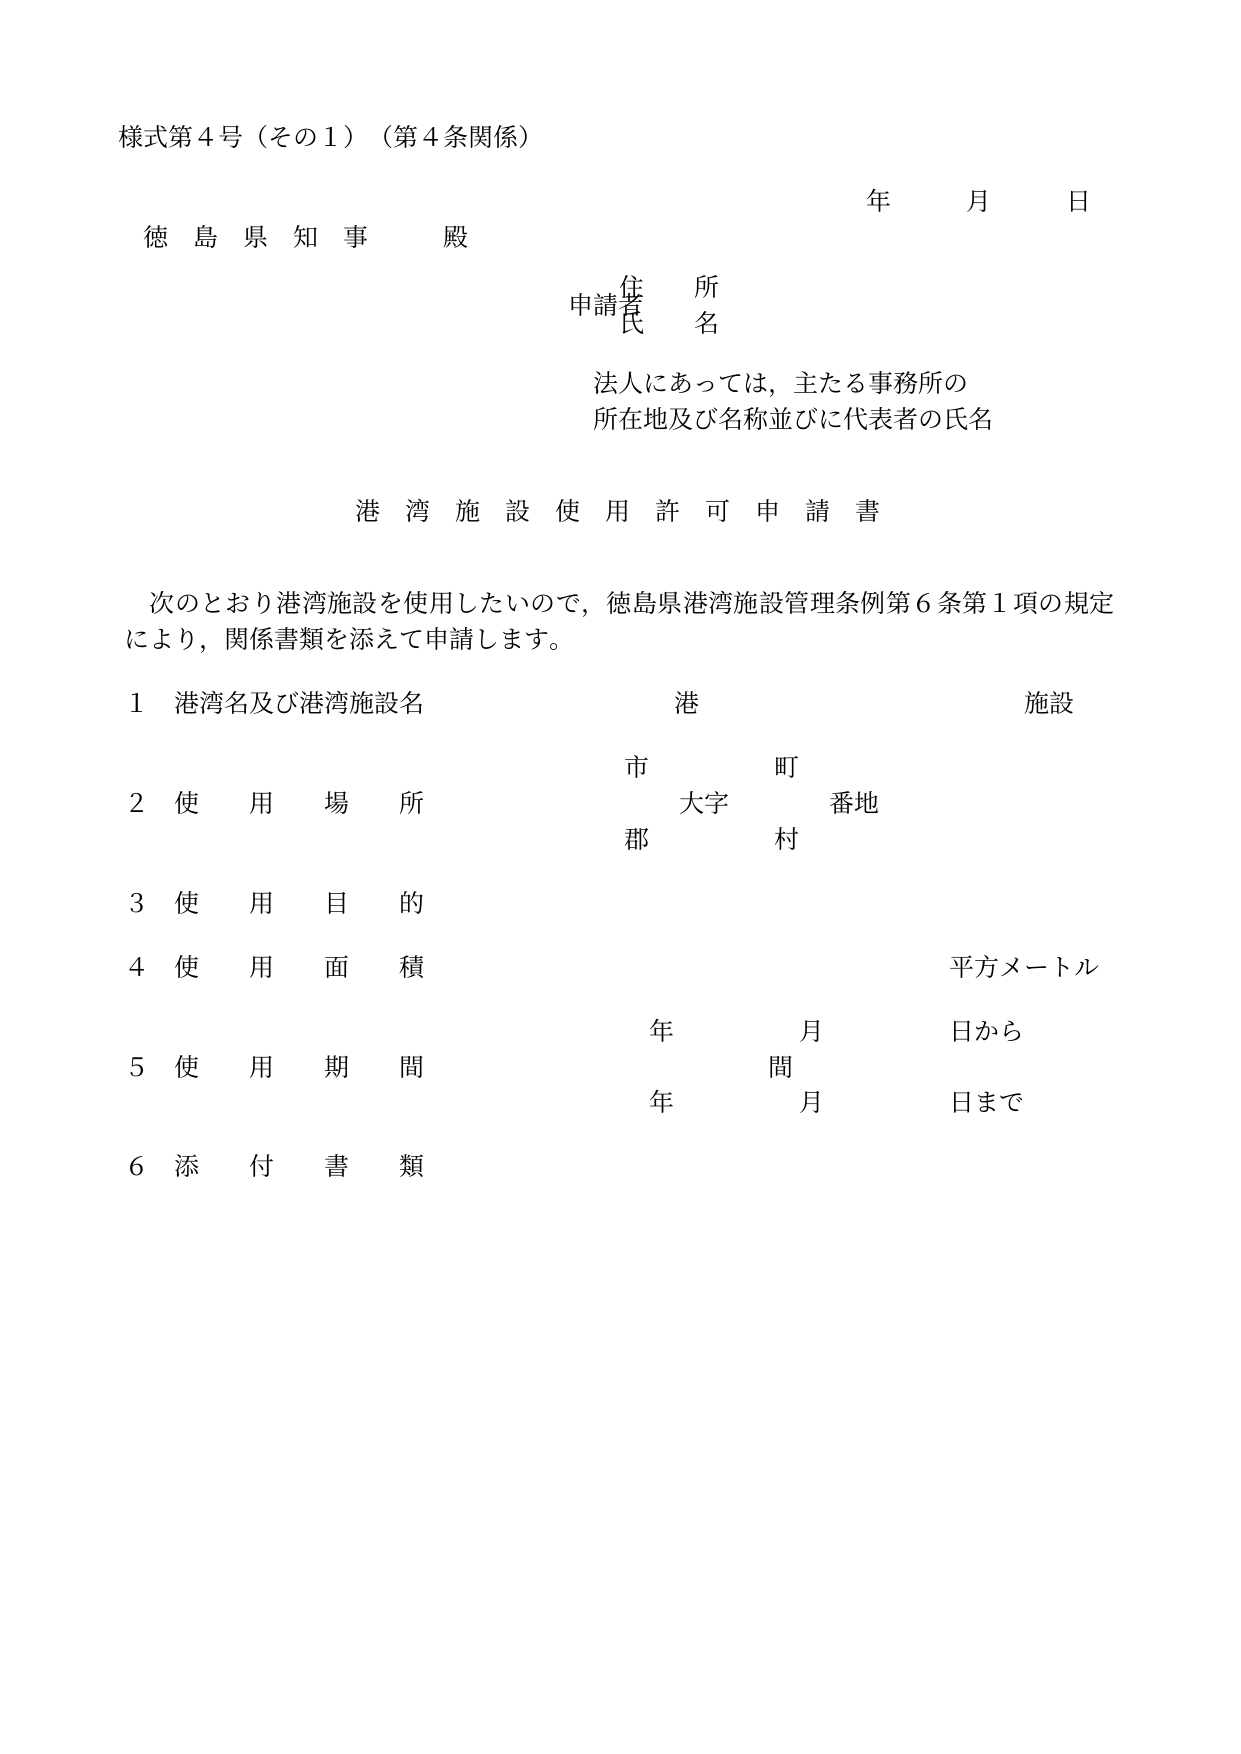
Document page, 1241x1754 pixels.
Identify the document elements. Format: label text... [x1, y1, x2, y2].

text 徳 島 県 知 事 殿 [118, 218, 1116, 254]
text 年 月 日から [124, 1011, 1116, 1047]
text 法人にあっては，主たる事務所の [118, 364, 1116, 400]
text ４ 使 用 面 積 平方メートル [124, 947, 1116, 983]
text ３ 使 用 目 的 [124, 883, 1116, 919]
text ５ 使 用 期 間 間 [124, 1047, 1116, 1083]
text 次のとおり港湾施設を使用したいので，徳島県港湾施設管理条例第６条第１項の規定により，関係書類を添えて申請します。 [124, 584, 1116, 656]
text ２ 使 用 場 所 大字 番地 [124, 783, 1116, 819]
text 所在地及び名称並びに代表者の氏名 [118, 400, 1116, 436]
text 港 湾 施 設 使 用 許 可 申 請 書 [118, 492, 1116, 528]
text 郡 村 [124, 819, 1116, 855]
text 申請者 [118, 300, 630, 318]
text 申請者 [629, 300, 1116, 318]
text １ 港湾名及び港湾施設名 港 施設 [124, 683, 1116, 719]
text 氏 名 [118, 318, 1116, 336]
text 様式第４号（その１）（第４条関係） [118, 118, 1116, 154]
text ６ 添 付 書 類 [124, 1147, 1116, 1183]
text 住 所 [118, 282, 628, 300]
text 住 所 [635, 282, 1116, 300]
text 年 月 日 [118, 182, 1116, 218]
text 年 月 日まで [124, 1083, 1116, 1119]
text 住 所 [624, 282, 633, 297]
text 市 町 [124, 747, 1116, 783]
